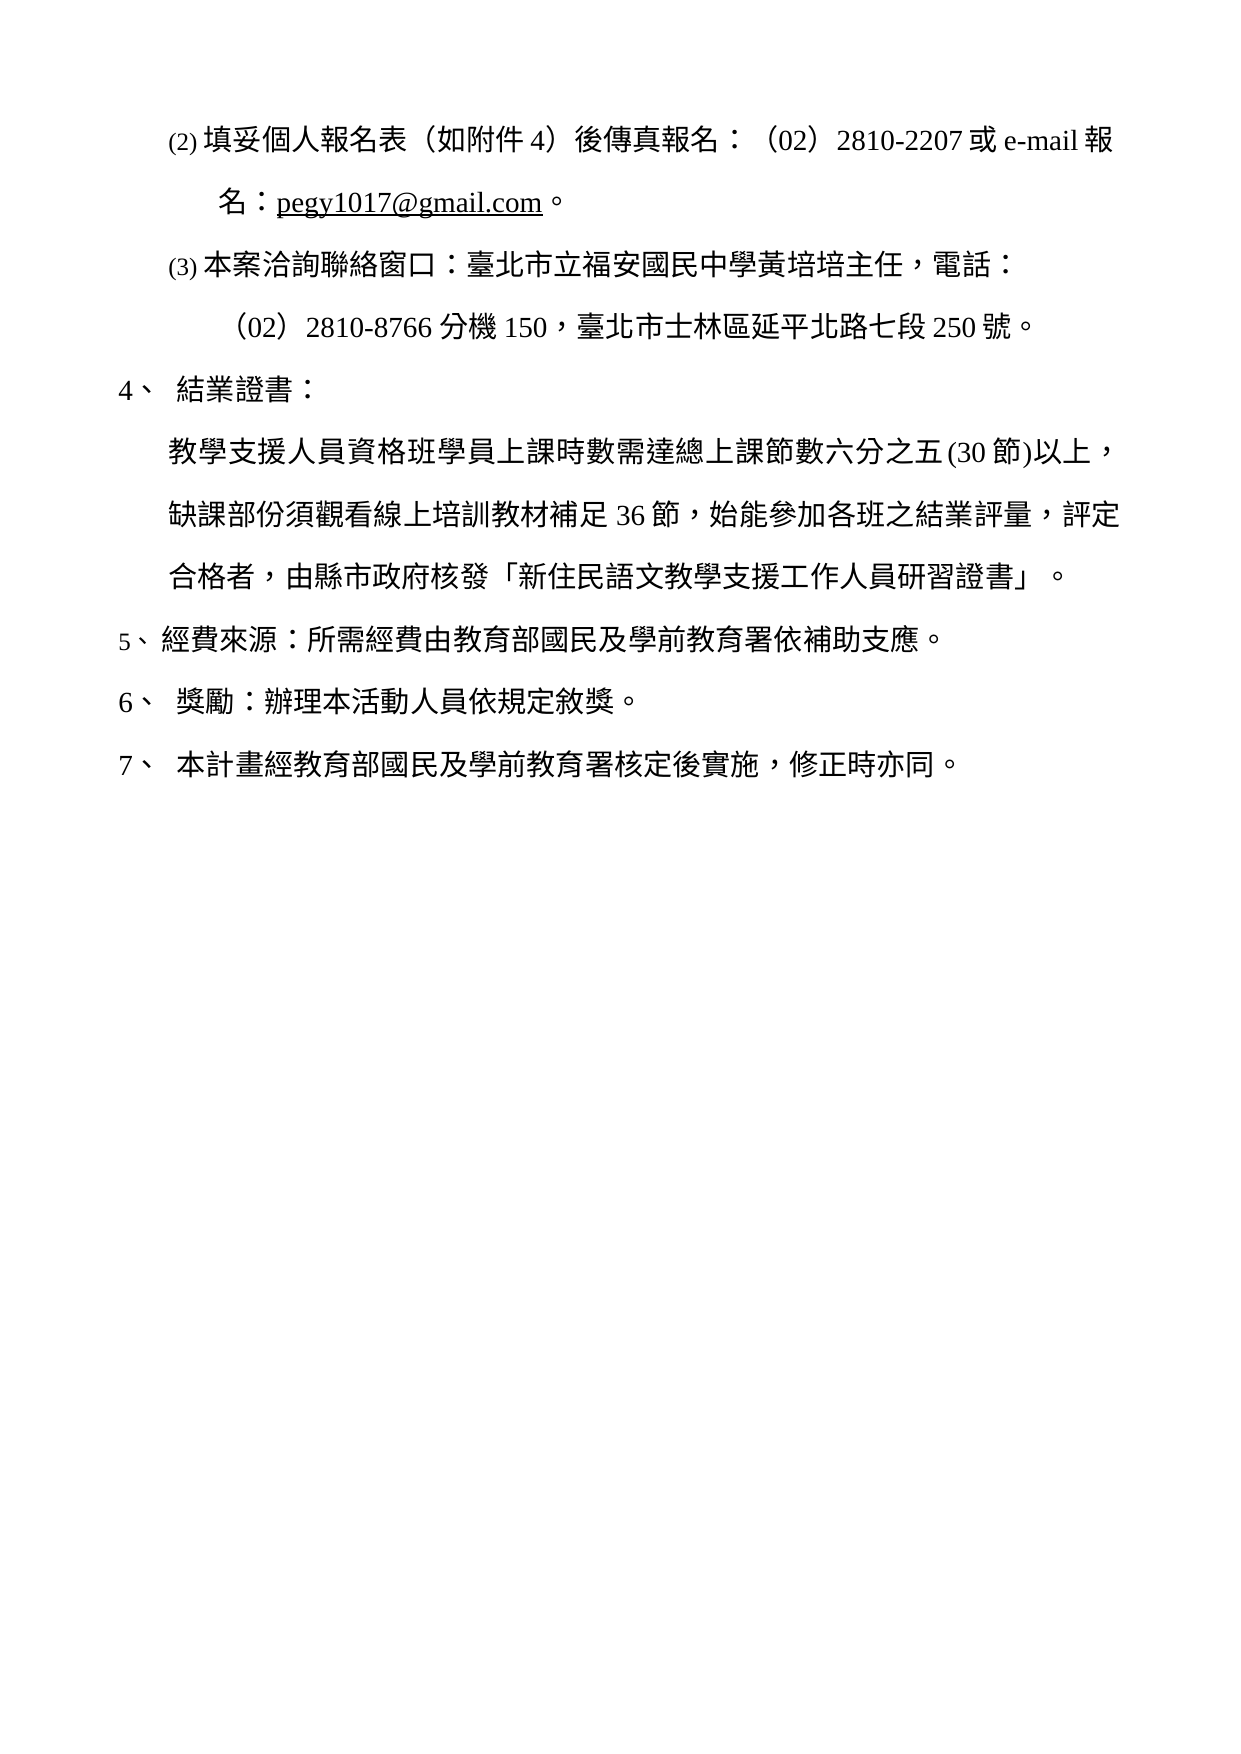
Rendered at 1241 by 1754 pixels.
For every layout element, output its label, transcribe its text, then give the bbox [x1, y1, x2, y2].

text 教學支援人員資格班學員上課時數需達總上課節數六分之五(30節)以上，缺課部份須觀看線上培訓教材補足36節，始能參加各班之結業評量，評定合格者，由縣市政府核發「新住民語文教學支援工作人員研習證書」。 [168, 408, 1122, 596]
list 本計畫經教育部國民及學前教育署核定後實施，修正時亦同。 [118, 721, 1122, 783]
list 填妥個人報名表（如附件4）後傳真報名：（02）2810-2207或e-mail報名：pegy1017@gmail.com。 [168, 96, 1122, 221]
list 經費來源：所需經費由教育部國民及學前教育署依補助支應。 [118, 596, 1122, 658]
list 獎勵：辦理本活動人員依規定敘獎。 [118, 658, 1122, 721]
list 結業證書： [118, 346, 1122, 408]
list 本案洽詢聯絡窗口：臺北市立福安國民中學黃培培主任，電話：（02）2810-8766 分機150，臺北市士林區延平北路七段250號。 [168, 221, 1122, 346]
